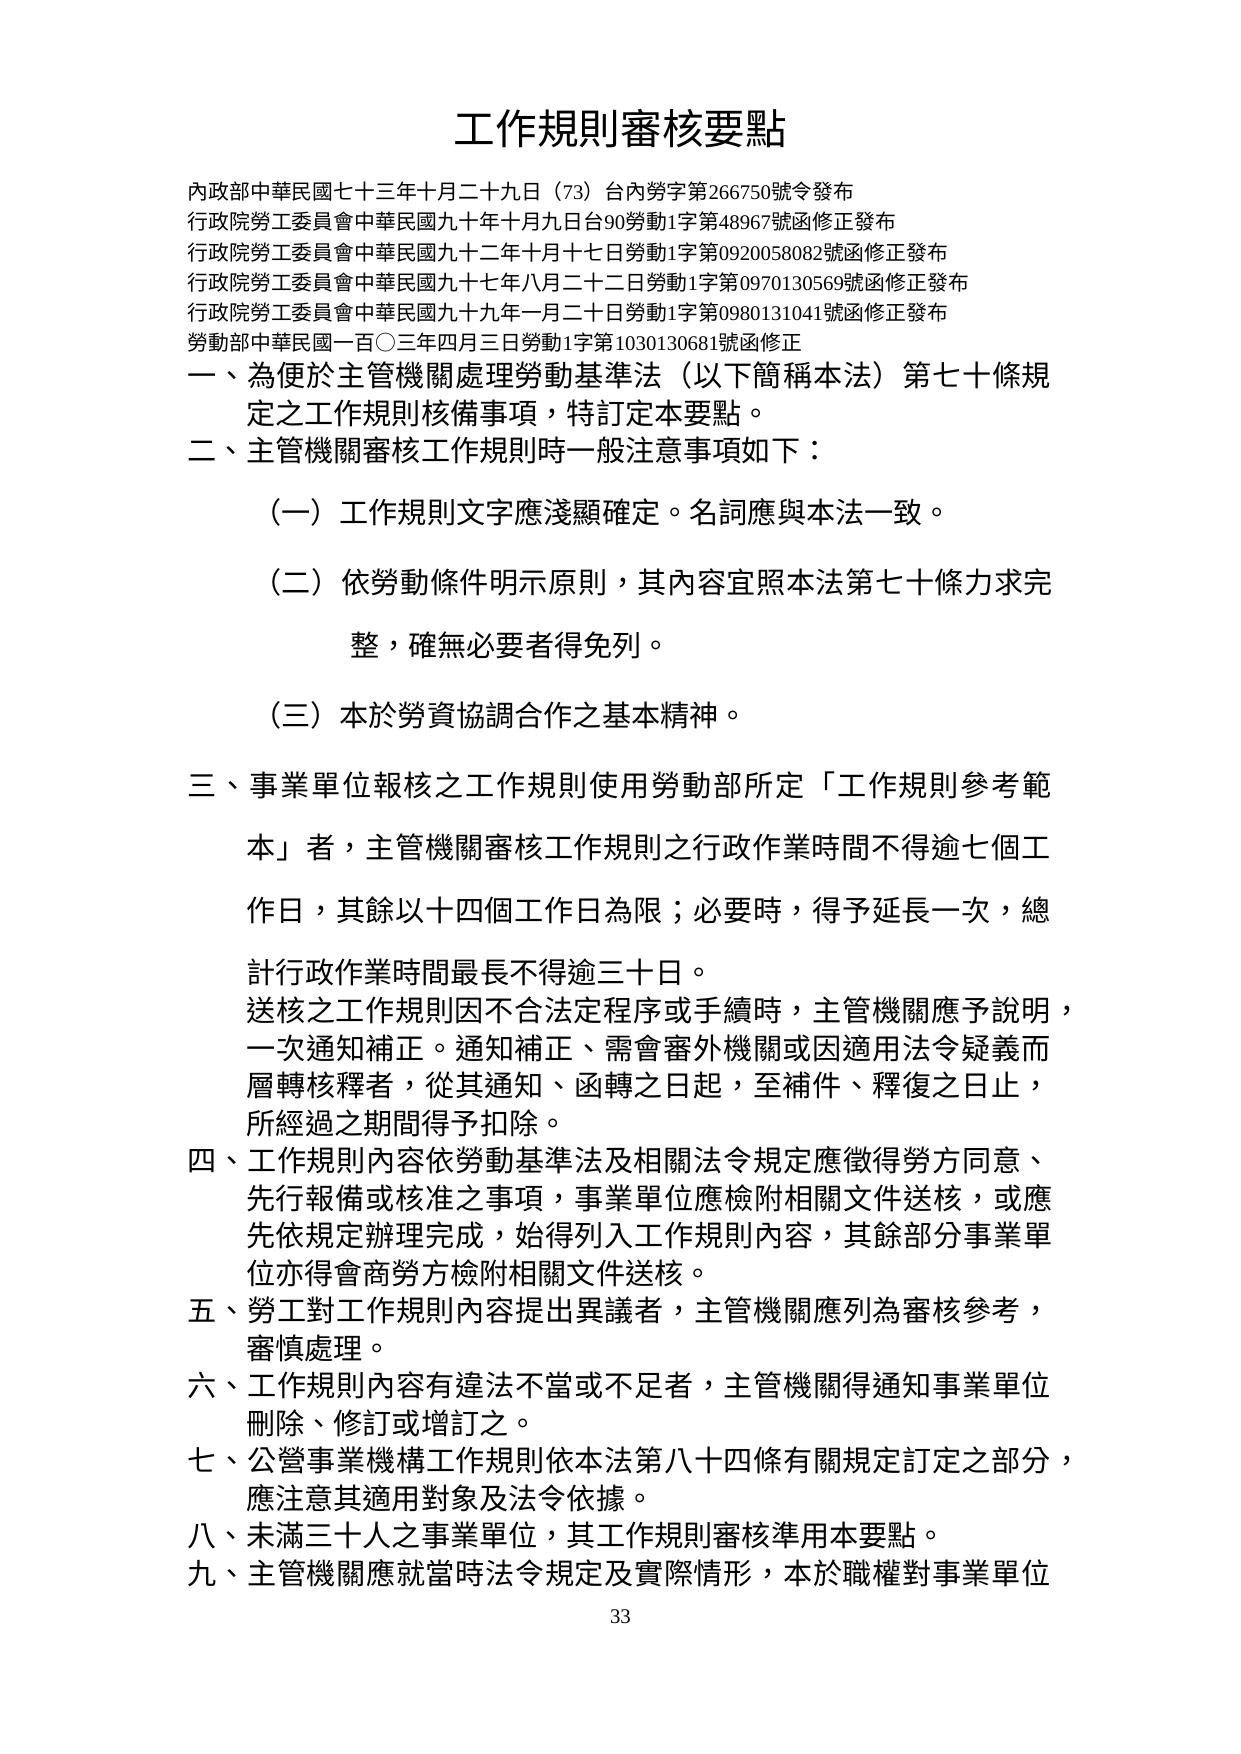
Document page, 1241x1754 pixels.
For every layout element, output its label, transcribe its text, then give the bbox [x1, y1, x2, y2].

text 四、工作規則內容依勞動基準法及相關法令規定應徵得勞方同意、先行報備或核准之事項，事業單位應檢附相關文件送核，或應先依規定辦理完成，始得列入工作規則內容，其餘部分事業單位亦得會商勞方檢附相關文件送核。 [187, 1142, 1053, 1292]
text 行政院勞工委員會中華民國九十七年八月二十二日勞動1字第0970130569號函修正發布 [187, 266, 1053, 296]
text 行政院勞工委員會中華民國九十九年一月二十日勞動1字第0980131041號函修正發布 [187, 296, 1053, 326]
text 一、為便於主管機關處理勞動基準法（以下簡稱本法）第七十條規定之工作規則核備事項，特訂定本要點。 [187, 357, 1053, 432]
text 行政院勞工委員會中華民國九十年十月九日台90勞動1字第48967號函修正發布 [187, 206, 1053, 236]
text （三）本於勞資協調合作之基本精神。 [252, 672, 1053, 734]
text 五、勞工對工作規則內容提出異議者，主管機關應列為審核參考，審慎處理。 [187, 1292, 1053, 1367]
text 二、主管機關審核工作規則時一般注意事項如下： [187, 432, 1053, 469]
text （一）工作規則文字應淺顯確定。名詞應與本法一致。 [252, 469, 1053, 532]
text 八、未滿三十人之事業單位，其工作規則審核準用本要點。 [187, 1517, 1053, 1554]
text （二）依勞動條件明示原則，其內容宜照本法第七十條力求完整，確無必要者得免列。 [252, 539, 1053, 664]
text 七、公營事業機構工作規則依本法第八十四條有關規定訂定之部分，應注意其適用對象及法令依據。 [187, 1442, 1053, 1517]
text 九、主管機關應就當時法令規定及實際情形，本於職權對事業單位 [187, 1554, 1053, 1592]
text 勞動部中華民國一百○三年四月三日勞動1字第1030130681號函修正 [187, 326, 1053, 357]
text 六、工作規則內容有違法不當或不足者，主管機關得通知事業單位刪除、修訂或增訂之。 [187, 1367, 1053, 1442]
text 行政院勞工委員會中華民國九十二年十月十七日勞動1字第0920058082號函修正發布 [187, 236, 1053, 266]
text 三、事業單位報核之工作規則使用勞動部所定「工作規則參考範本」者，主管機關審核工作規則之行政作業時間不得逾七個工作日，其餘以十四個工作日為限；必要時，得予延長一次，總計行政作業時間最長不得逾三十日。 [187, 742, 1053, 992]
text 工作規則審核要點 [187, 96, 1053, 157]
text 內政部中華民國七十三年十月二十九日（73）台內勞字第266750號令發布 [187, 175, 1053, 206]
text 送核之工作規則因不合法定程序或手續時，主管機關應予說明，一次通知補正。通知補正、需會審外機關或因適用法令疑義而層轉核釋者，從其通知、函轉之日起，至補件、釋復之日止，所經過之期間得予扣除。 [246, 992, 1053, 1142]
